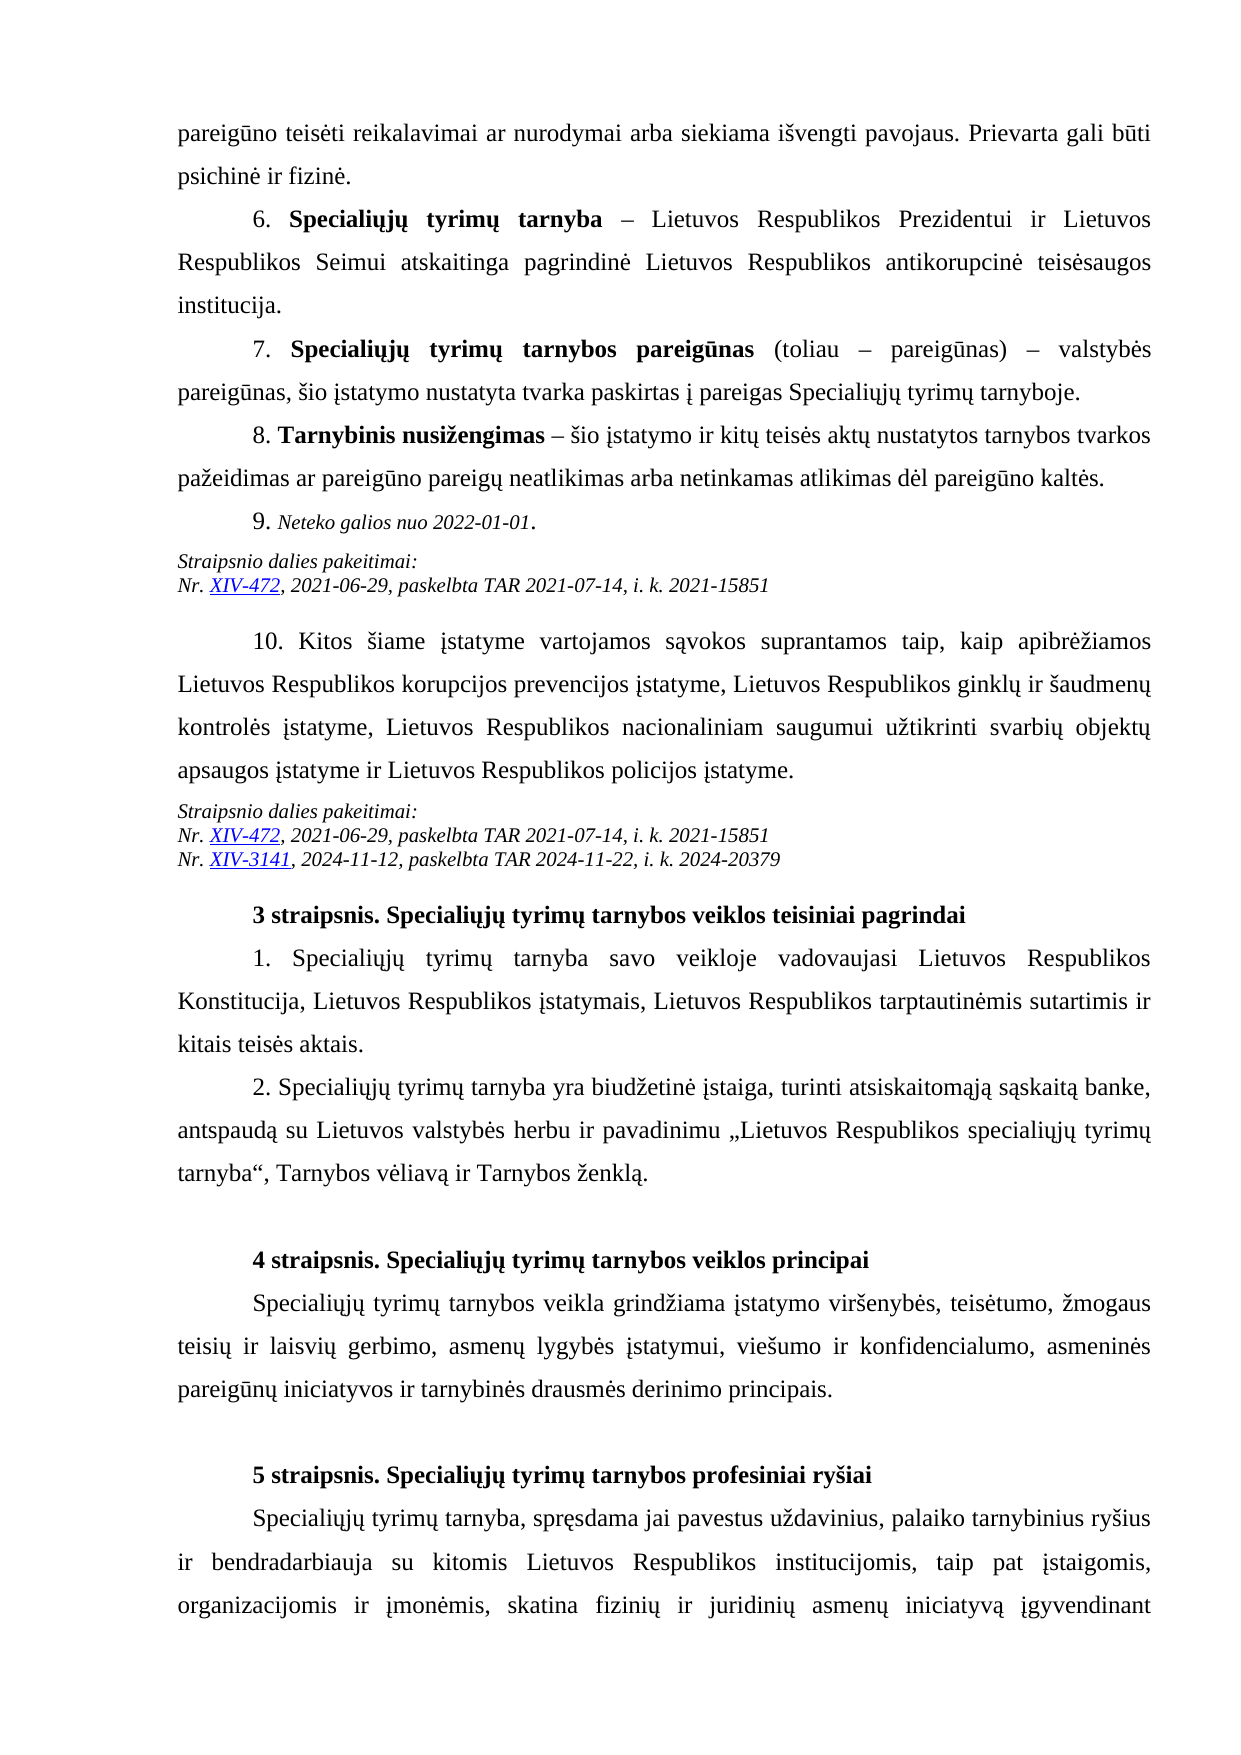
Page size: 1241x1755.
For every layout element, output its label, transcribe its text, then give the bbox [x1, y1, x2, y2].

text 7. Specialiųjų tyrimų tarnybos pareigūnas (toliau – pareigūnas) – valstybės pareigūnas, šio įstatymo nustatyta tvarka paskirtas į pareigas Specialiųjų tyrimų tarnyboje. [177, 334, 1152, 406]
text pareigūno teisėti reikalavimai ar nurodymai arba siekiama išvengti pavojaus. Prievarta gali būti psichinė ir fizinė. [177, 118, 1152, 190]
text Nr. XIV-472, 2021-06-29, paskelbta TAR 2021-07-14, i. k. 2021-15851 [177, 573, 1152, 597]
text Nr. XIV-3141, 2024-11-12, paskelbta TAR 2024-11-22, i. k. 2024-20379 [177, 847, 1152, 871]
text Nr. XIV-472, 2021-06-29, paskelbta TAR 2021-07-14, i. k. 2021-15851 [177, 823, 1152, 847]
text 10. Kitos šiame įstatyme vartojamos sąvokos suprantamos taip, kaip apibrėžiamos Lietuvos Respublikos korupcijos prevencijos įstatyme, Lietuvos Respublikos ginklų ir šaudmenų kontrolės įstatyme, Lietuvos Respublikos nacionaliniam saugumui užtikrinti svarbių objektų apsaugos įstatyme ir Lietuvos Respublikos policijos įstatyme. [177, 626, 1152, 784]
text Straipsnio dalies pakeitimai: [177, 549, 1152, 573]
text 8. Tarnybinis nusižengimas – šio įstatymo ir kitų teisės aktų nustatytos tarnybos tvarkos pažeidimas ar pareigūno pareigų neatlikimas arba netinkamas atlikimas dėl pareigūno kaltės. [177, 420, 1152, 492]
text 2. Specialiųjų tyrimų tarnyba yra biudžetinė įstaiga, turinti atsiskaitomąją sąskaitą banke, antspaudą su Lietuvos valstybės herbu ir pavadinimu „Lietuvos Respublikos specialiųjų tyrimų tarnyba“, Tarnybos vėliavą ir Tarnybos ženklą. [177, 1072, 1152, 1187]
text 9. Neteko galios nuo 2022-01-01. [177, 506, 1152, 535]
text 1. Specialiųjų tyrimų tarnyba savo veikloje vadovaujasi Lietuvos Respublikos Konstitucija, Lietuvos Respublikos įstatymais, Lietuvos Respublikos tarptautinėmis sutartimis ir kitais teisės aktais. [177, 943, 1152, 1058]
text 6. Specialiųjų tyrimų tarnyba – Lietuvos Respublikos Prezidentui ir Lietuvos Respublikos Seimui atskaitinga pagrindinė Lietuvos Respublikos antikorupcinė teisėsaugos institucija. [177, 204, 1152, 319]
text Specialiųjų tyrimų tarnybos veikla grindžiama įstatymo viršenybės, teisėtumo, žmogaus teisių ir laisvių gerbimo, asmenų lygybės įstatymui, viešumo ir konfidencialumo, asmeninės pareigūnų iniciatyvos ir tarnybinės drausmės derinimo principais. [177, 1288, 1152, 1403]
text 3 straipsnis. Specialiųjų tyrimų tarnybos veiklos teisiniai pagrindai [177, 900, 1152, 928]
text 4 straipsnis. Specialiųjų tyrimų tarnybos veiklos principai [177, 1245, 1152, 1273]
text Specialiųjų tyrimų tarnyba, spręsdama jai pavestus uždavinius, palaiko tarnybinius ryšius ir bendradarbiauja su kitomis Lietuvos Respublikos institucijomis, taip pat įstaigomis, organizacijomis ir įmonėmis, skatina fizinių ir juridinių asmenų iniciatyvą įgyvendinant [177, 1503, 1152, 1618]
text 5 straipsnis. Specialiųjų tyrimų tarnybos profesiniai ryšiai [177, 1460, 1152, 1489]
text Straipsnio dalies pakeitimai: [177, 799, 1152, 823]
